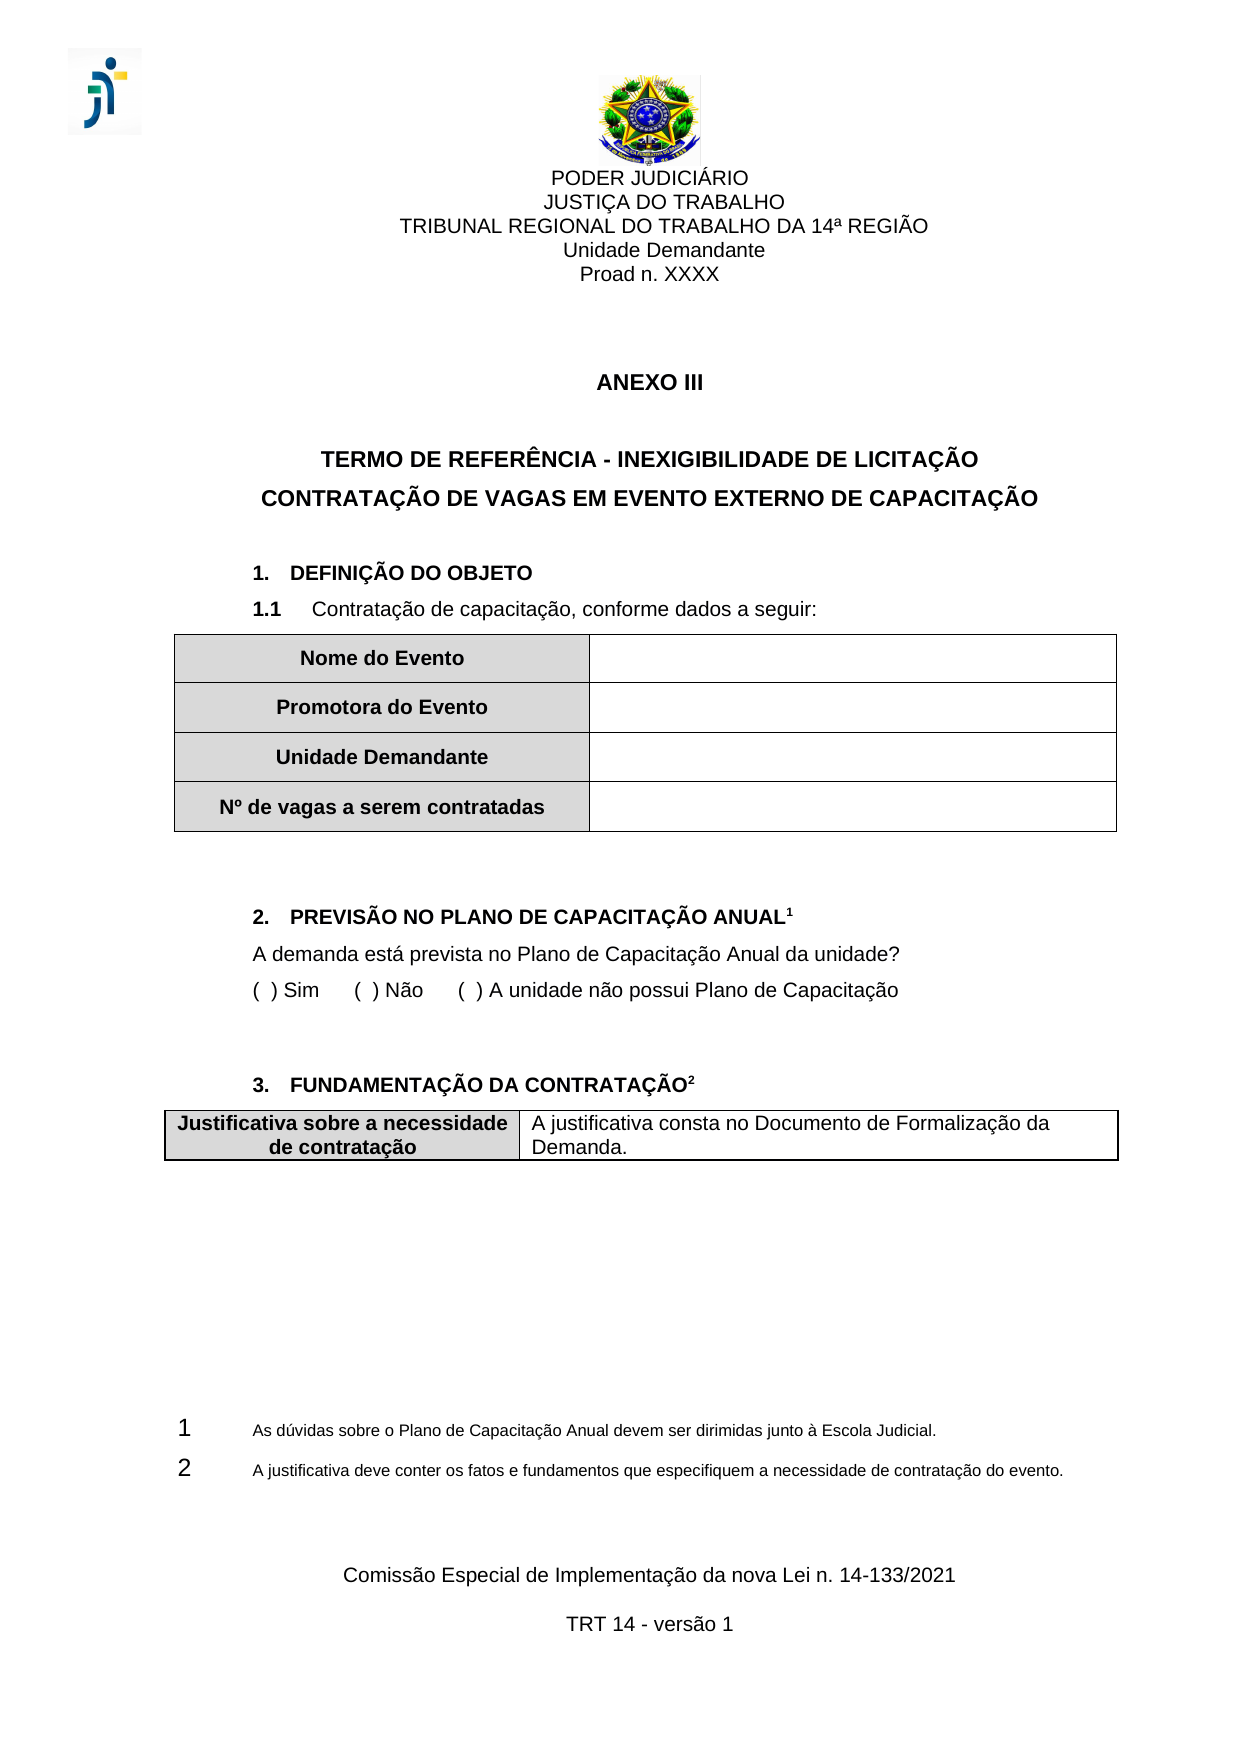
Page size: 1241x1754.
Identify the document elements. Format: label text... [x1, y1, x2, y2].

table_cell [590, 782, 1116, 831]
list DEFINIÇÃO DO OBJETO [252, 561, 1122, 584]
list PREVISÃO NO PLANO DE CAPACITAÇÃO ANUAL [252, 905, 1122, 929]
list A justificativa deve conter os fatos e fundamentos que especifiquem a necessidade de contratação do evento. [177, 1453, 1122, 1482]
list As dúvidas sobre o Plano de Capacitação Anual devem ser dirimidas junto à Escola Judicial. [177, 1413, 1122, 1441]
table_cell Promotora do Evento [175, 683, 589, 732]
table_header [590, 635, 1116, 682]
table_header Justificativa sobre a necessidade de contratação [166, 1111, 519, 1159]
text CONTRATAÇÃO DE VAGAS EM EVENTO EXTERNO DE CAPACITAÇÃO [177, 485, 1122, 512]
list FUNDAMENTAÇÃO DA CONTRATAÇÃO [252, 1073, 1122, 1097]
table_cell [590, 733, 1116, 781]
picture [67, 48, 142, 135]
table_header Nome do Evento [175, 635, 589, 682]
picture [598, 75, 701, 166]
text TERMO DE REFERÊNCIA - INEXIGIBILIDADE DE LICITAÇÃO [177, 446, 1122, 473]
text ( ) Sim ( ) Não ( ) A unidade não possui Plano de Capacitação [252, 978, 1114, 1002]
text ANEXO III [177, 369, 1122, 395]
table_cell Unidade Demandante [175, 733, 589, 781]
text A demanda está prevista no Plano de Capacitação Anual da unidade? [252, 941, 1122, 965]
table_cell [590, 683, 1116, 732]
table_cell Nº de vagas a serem contratadas [175, 782, 589, 831]
list Contratação de capacitação, conforme dados a seguir: [252, 597, 1122, 621]
table_header A justificativa consta no Documento de Formalização da Demanda. [520, 1111, 1117, 1159]
